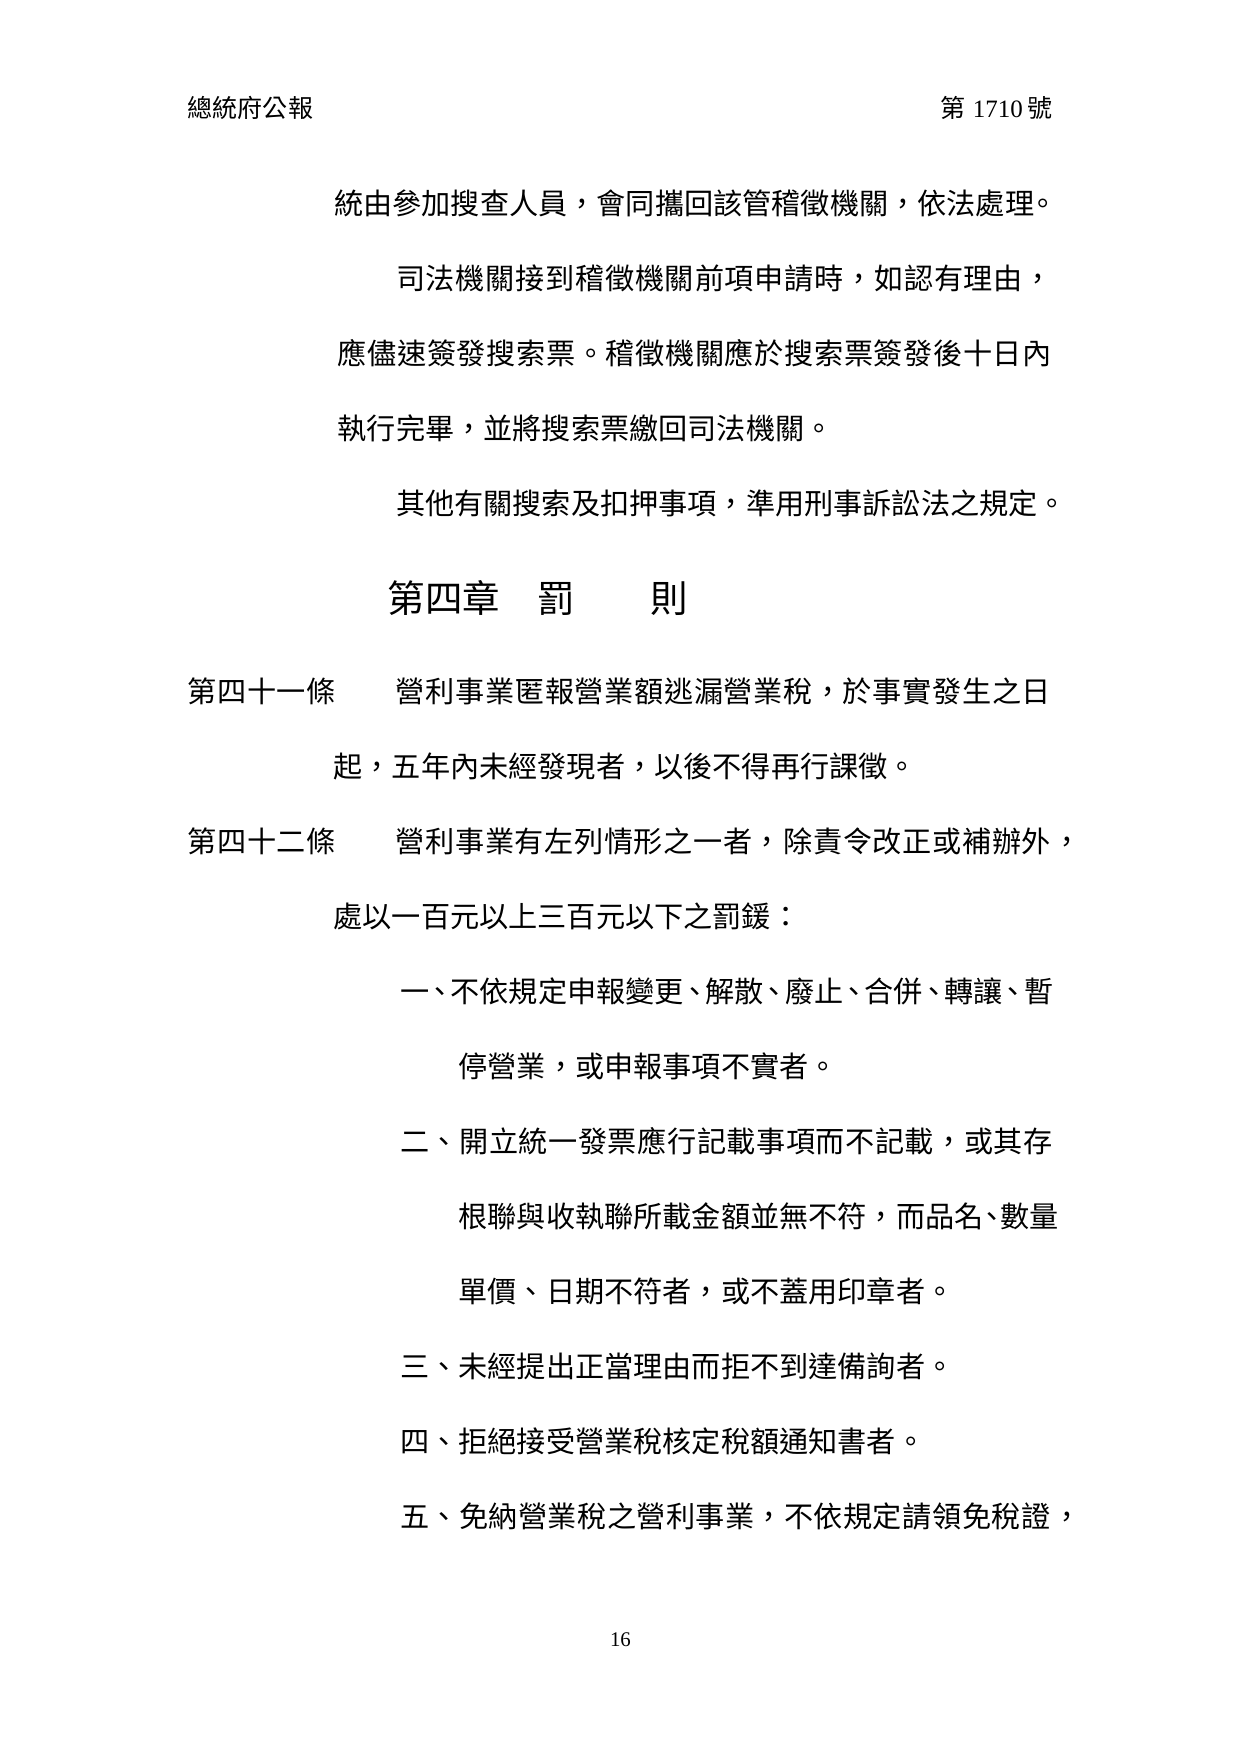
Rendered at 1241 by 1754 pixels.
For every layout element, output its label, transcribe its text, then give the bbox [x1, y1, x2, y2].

text 第四十二條 營利事業有左列情形之一者，除責令改正或補辦外，處以一百元以上三百元以下之罰鍰： [187, 802, 1053, 952]
text 一、不依規定申報變更、解散、廢止、合併、轉讓、暫停營業，或申報事項不實者。 [400, 952, 1053, 1102]
text 三、未經提出正當理由而拒不到達備詢者。 [400, 1327, 1053, 1402]
text 四、拒絕接受營業稅核定稅額通知書者。 [400, 1402, 1053, 1477]
text 第四十條 稽徵機關進行調查，如認為納稅義務人有故意以詐欺或其他不正當方法逃稅嫌疑時，得敘明事由，申請當地司法機關簽發搜索票後，會同當地警察或自治人員，進入藏置帳簿文件或證物之處所，實施搜查，搜查時非上述機關人員不得參與，經搜查獲得有關帳簿文件或證物，統由參加搜查人員，會同攜回該管稽徵機關，依法處理。 [187, 164, 1053, 239]
text 司法機關接到稽徵機關前項申請時，如認有理由，應儘速簽發搜索票。稽徵機關應於搜索票簽發後十日內執行完畢，並將搜索票繳回司法機關。 [337, 239, 1053, 464]
text 第四十一條 營利事業匿報營業額逃漏營業稅，於事實發生之日起，五年內未經發現者，以後不得再行課徵。 [187, 652, 1053, 802]
text 五、免納營業稅之營利事業，不依規定請領免稅證，或有第一款情形者。 [400, 1477, 1053, 1552]
text 二、開立統一發票應行記載事項而不記載，或其存根聯與收執聯所載金額並無不符，而品名、數量、單價、日期不符者，或不蓋用印章者。 [400, 1102, 1053, 1327]
text 第四章 罰 則 [387, 558, 1053, 633]
text 其他有關搜索及扣押事項，準用刑事訴訟法之規定。 [337, 464, 1053, 539]
